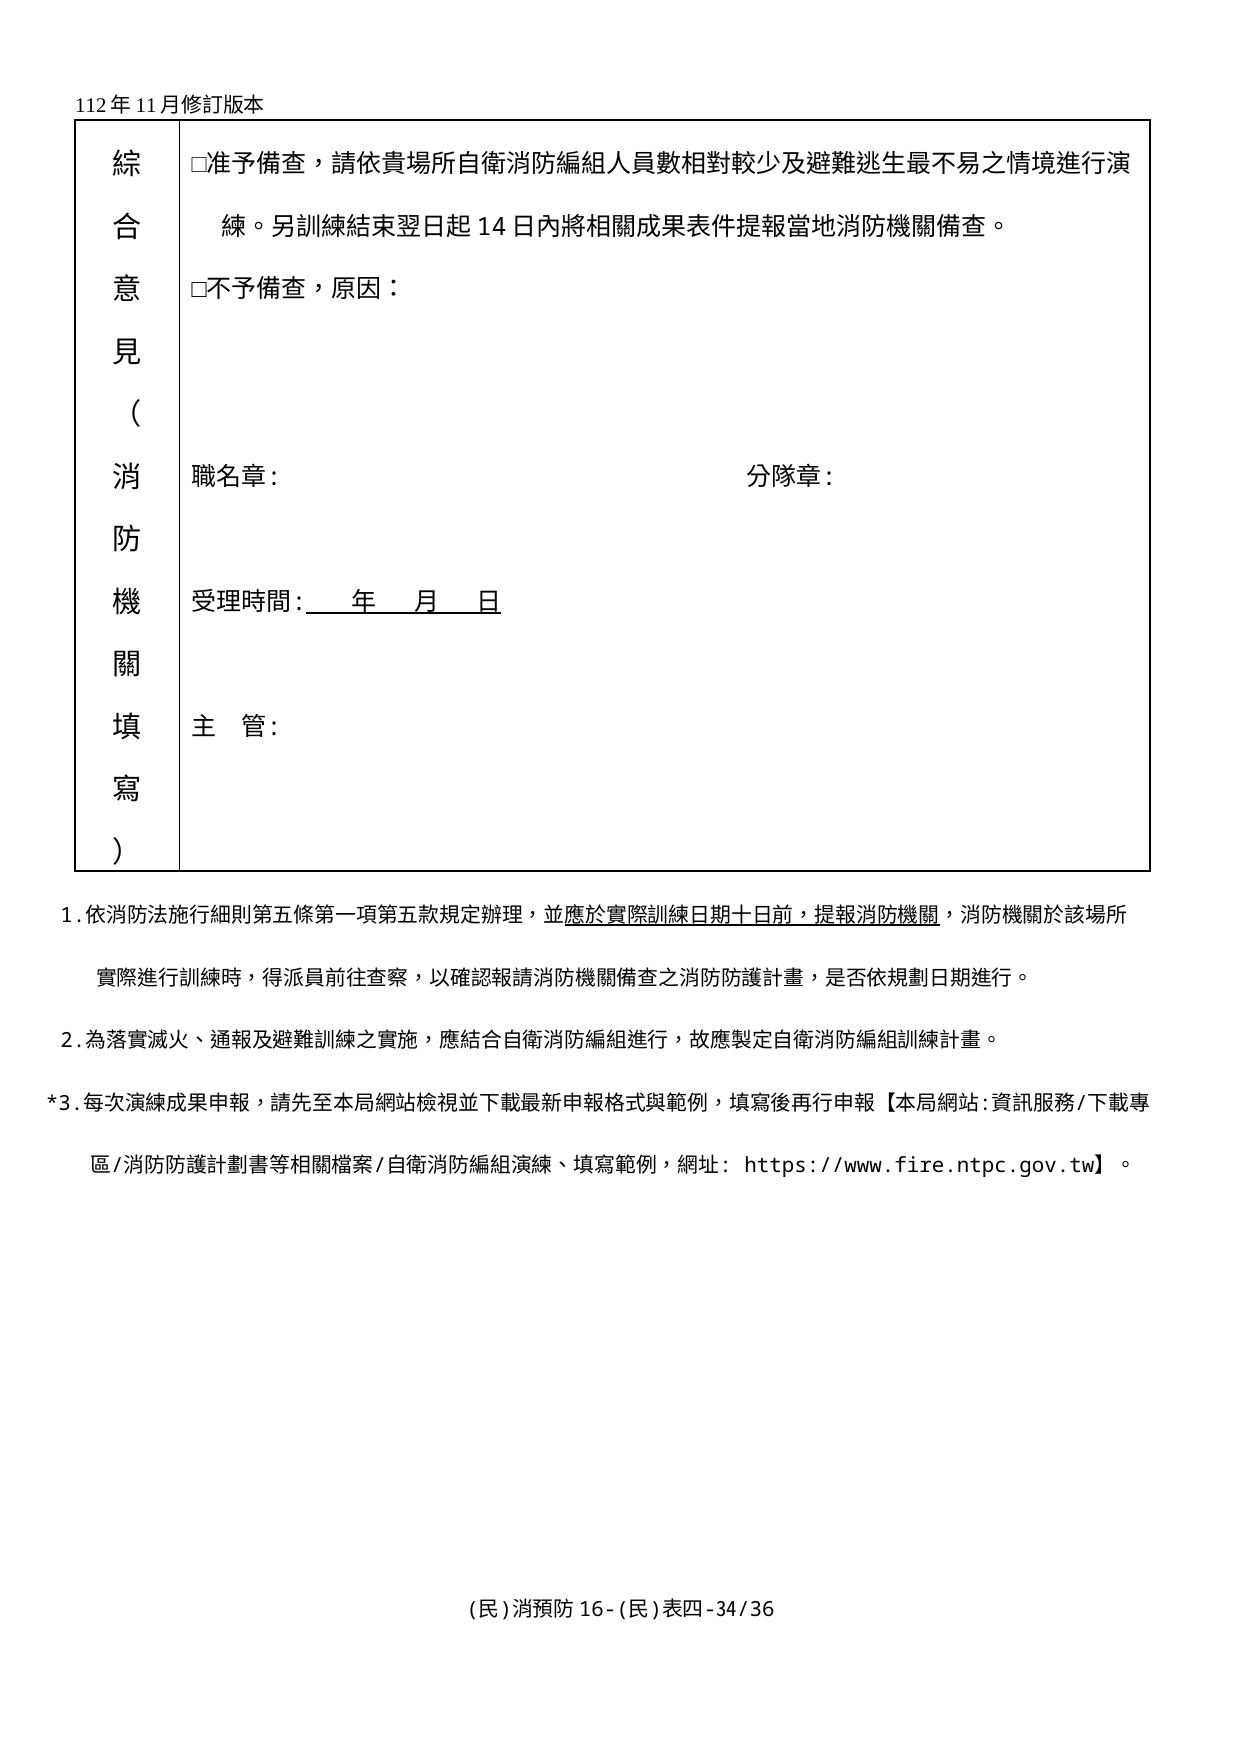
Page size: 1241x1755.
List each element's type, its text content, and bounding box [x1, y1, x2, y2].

text 1.依消防法施行細則第五條第一項第五款規定辦理，並應於實際訓練日期十日前，提報消防機關，消防機關於該場所實際進行訓練時，得派員前往查察，以確認報請消防機關備查之消防防護計畫，是否依規劃日期進行。 [60, 872, 1138, 997]
table_header □准予備查，請依貴場所自衛消防編組人員數相對較少及避難逃生最不易之情境進行演練。另訓練結束翌日起14日內將相關成果表件提報當地消防機關備查。 □不予備查，原因： 職名章: 分隊章: 受理時間: 年 月 日 主 管: [180, 121, 1149, 870]
table_header 綜合意見（消防機關填寫） [76, 121, 179, 870]
text 2.為落實滅火、通報及避難訓練之實施，應結合自衛消防編組進行，故應製定自衛消防編組訓練計畫。 [60, 997, 1138, 1059]
text *3.每次演練成果申報，請先至本局網站檢視並下載最新申報格式與範例，填寫後再行申報【本局網站:資訊服務/下載專區/消防防護計劃書等相關檔案/自衛消防編組演練、填寫範例，網址: https://www.fire.ntpc.gov.tw】。 [46, 1059, 1153, 1184]
